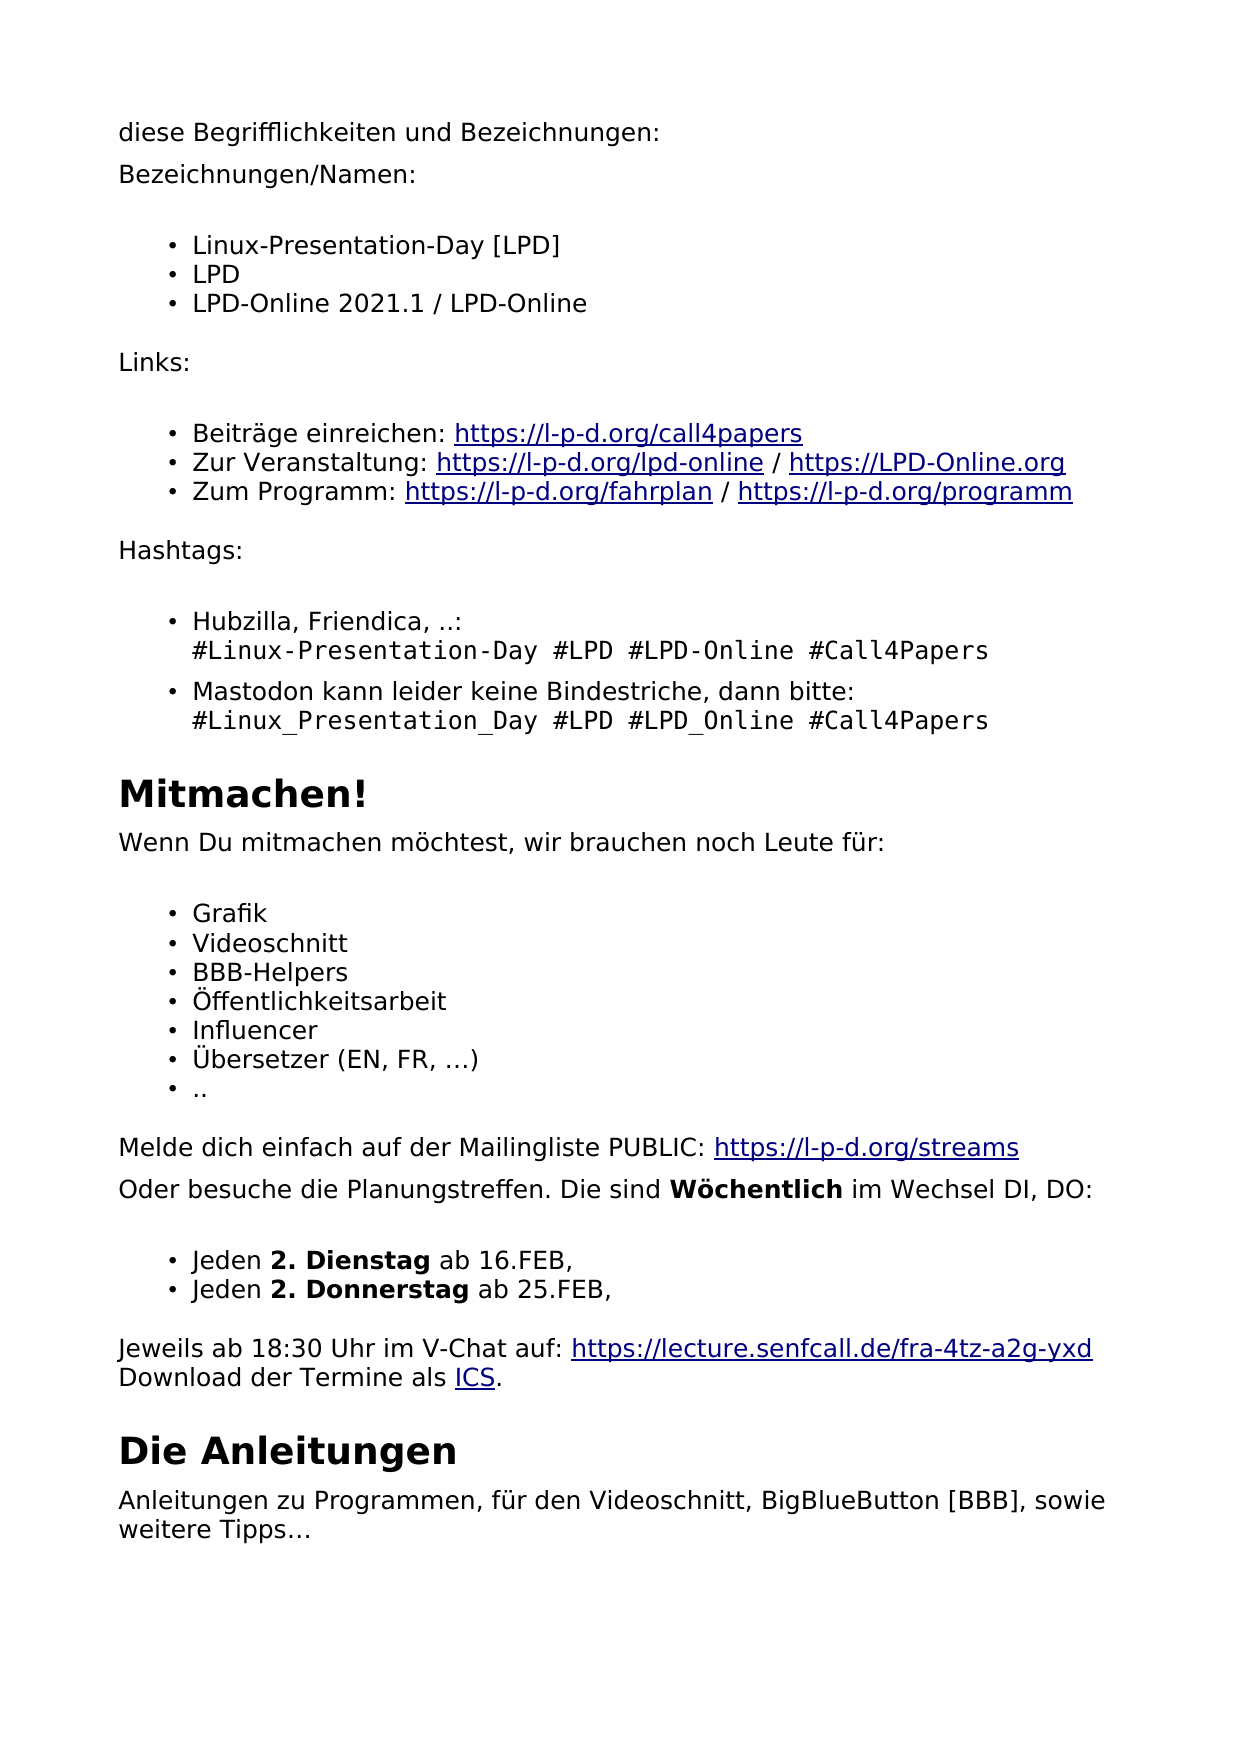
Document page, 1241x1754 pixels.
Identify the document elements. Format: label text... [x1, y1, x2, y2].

list Übersetzer (EN, FR, …) [177, 1046, 1122, 1075]
list Mastodon kann leider keine Bindestriche, dann bitte: [177, 677, 1122, 706]
list Jeden 2. Donnerstag ab 25.FEB, [177, 1275, 1122, 1304]
list Zum Programm: https://l-p-d.org/fahrplan / https://l-p-d.org/programm [177, 477, 1122, 507]
list Hubzilla, Friendica, ..: [177, 607, 1122, 636]
text Wenn Du mitmachen möchtest, wir brauchen noch Leute für: [118, 828, 1122, 858]
list LPD-Online 2021.1 / LPD-Online [177, 289, 1122, 318]
list LPD [177, 260, 1122, 289]
list .. [177, 1075, 1122, 1104]
text diese Begrifflichkeiten und Bezeichnungen: [118, 118, 1122, 147]
list BBB-Helpers [177, 958, 1122, 987]
list #Linux-Presentation-Day #LPD #LPD-Online #Call4Papers [177, 636, 1122, 666]
list Linux-Presentation-Day [LPD] [177, 231, 1122, 260]
list Beiträge einreichen: https://l-p-d.org/call4papers [177, 419, 1122, 448]
text Bezeichnungen/Namen: [118, 160, 1122, 189]
list Öffentlichkeitsarbeit [177, 987, 1122, 1016]
text Melde dich einfach auf der Mailingliste PUBLIC: https://l-p-d.org/streams [118, 1133, 1122, 1162]
text Jeweils ab 18:30 Uhr im V-Chat auf: https://lecture.senfcall.de/fra-4tz-a2g-yxd Download der Termine als ICS. [118, 1334, 1122, 1392]
subtitle Mitmachen! [118, 772, 1122, 816]
text Anleitungen zu Programmen, für den Videoschnitt, BigBlueButton [BBB], sowie weitere Tipps… [118, 1486, 1122, 1544]
text Oder besuche die Planungstreffen. Die sind Wöchentlich im Wechsel DI, DO: [118, 1175, 1122, 1204]
text Hashtags: [118, 536, 1122, 565]
list Zur Veranstaltung: https://l-p-d.org/lpd-online / https://LPD-Online.org [177, 448, 1122, 477]
list #Linux_Presentation_Day #LPD #LPD_Online #Call4Papers [177, 706, 1122, 736]
list Influencer [177, 1016, 1122, 1046]
list Jeden 2. Dienstag ab 16.FEB, [177, 1246, 1122, 1275]
subtitle Die Anleitungen [118, 1430, 1122, 1473]
list Grafik [177, 900, 1122, 929]
list Videoschnitt [177, 929, 1122, 958]
text Links: [118, 348, 1122, 377]
